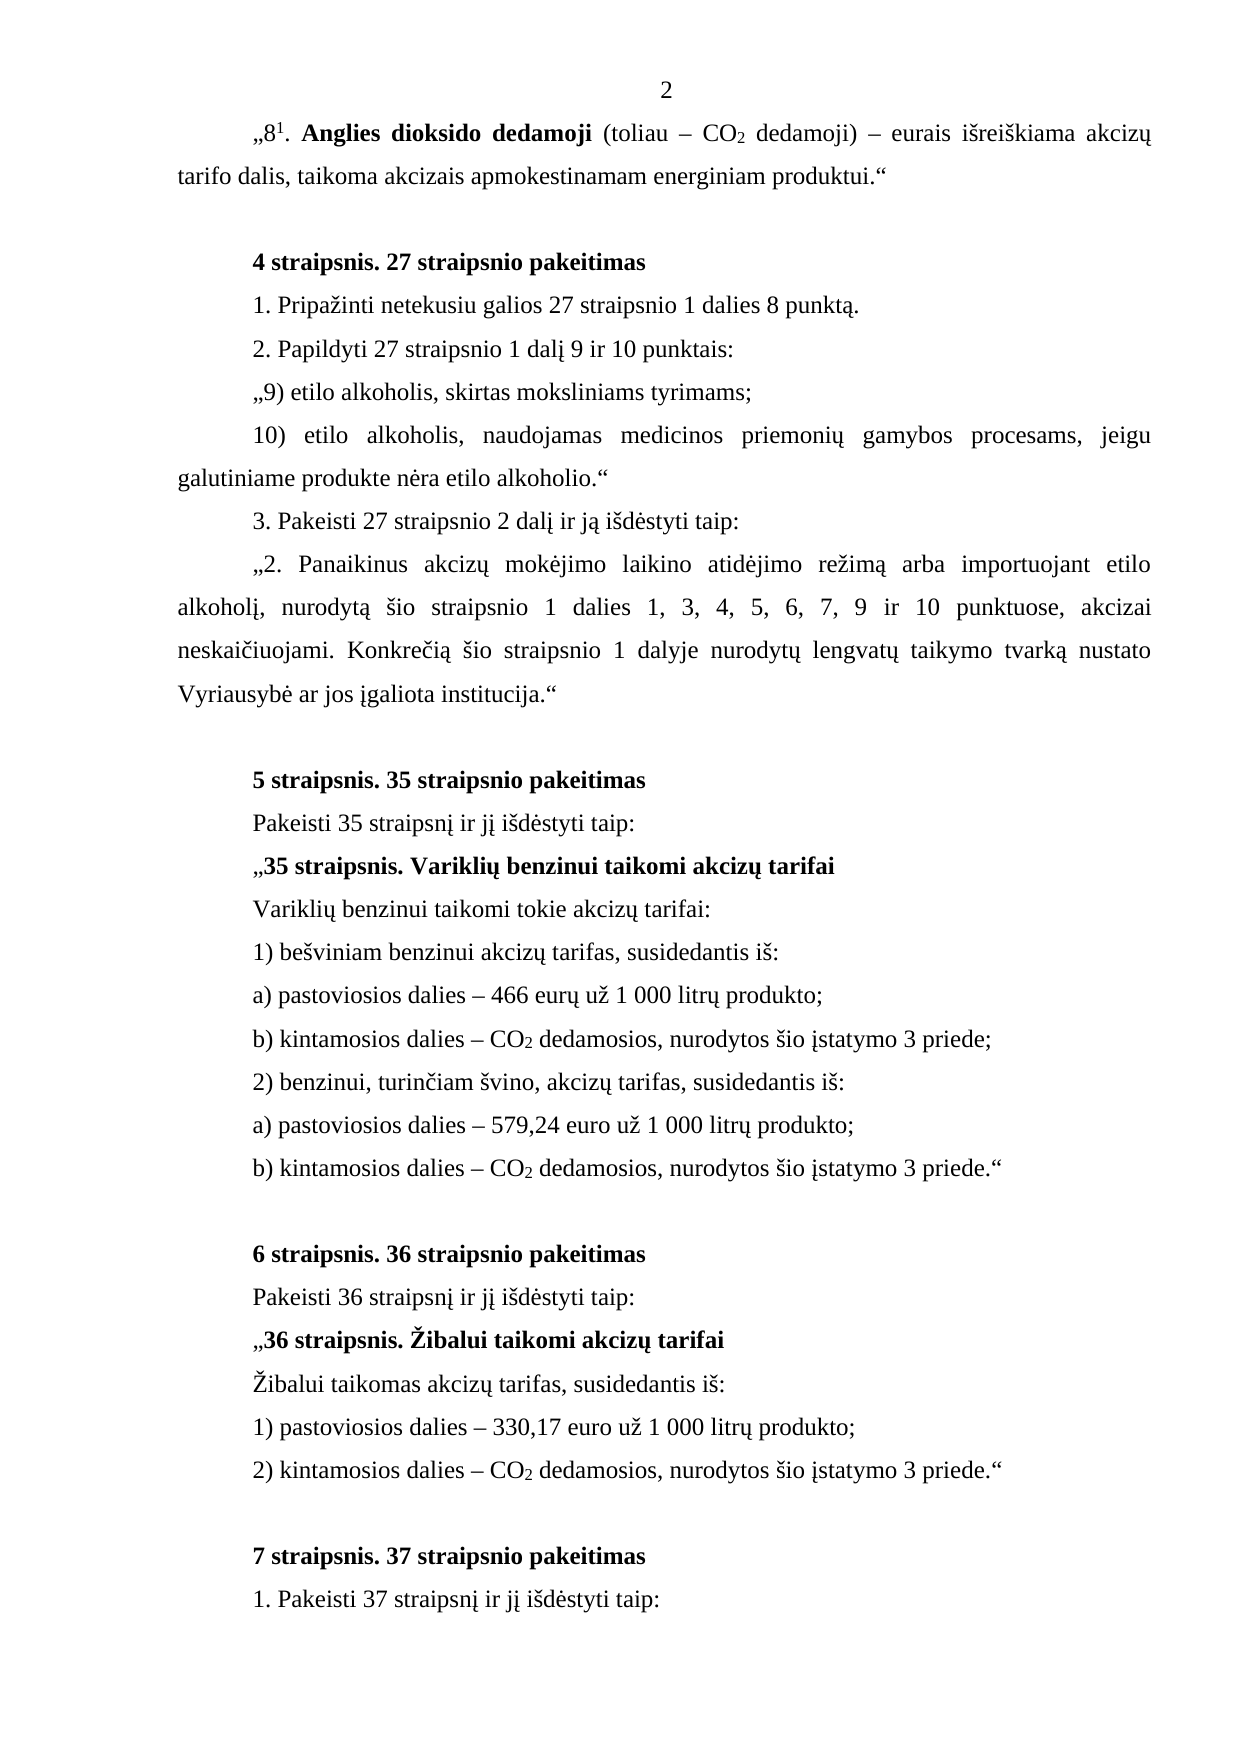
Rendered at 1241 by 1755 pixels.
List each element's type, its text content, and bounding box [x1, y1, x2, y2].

text a) pastoviosios dalies – 579,24 euro už 1 000 litrų produkto; [177, 1110, 1152, 1139]
text 2) benzinui, turinčiam švino, akcizų tarifas, susidedantis iš: [177, 1067, 1152, 1096]
text „35 straipsnis. Variklių benzinui taikomi akcizų tarifai [177, 851, 1152, 880]
text 2. Papildyti 27 straipsnio 1 dalį 9 ir 10 punktais: [177, 334, 1152, 362]
text 1) bešviniam benzinui akcizų tarifas, susidedantis iš: [177, 937, 1152, 966]
text Pakeisti 35 straipsnį ir jį išdėstyti taip: [177, 808, 1152, 837]
text 1. Pakeisti 37 straipsnį ir jį išdėstyti taip: [177, 1584, 1152, 1613]
text b) kintamosios dalies – CO2 dedamosios, nurodytos šio įstatymo 3 priede.“ [177, 1153, 1152, 1182]
text „81. Anglies dioksido dedamoji (toliau – CO2 dedamoji) – eurais išreiškiama akcizų tarifo dalis, taikoma akcizais apmokestinamam energiniam produktui.“ [177, 118, 1152, 190]
text 4 straipsnis. 27 straipsnio pakeitimas [177, 247, 1152, 276]
text Variklių benzinui taikomi tokie akcizų tarifai: [177, 894, 1152, 923]
text 5 straipsnis. 35 straipsnio pakeitimas [177, 765, 1152, 794]
text 6 straipsnis. 36 straipsnio pakeitimas [177, 1239, 1152, 1268]
text b) kintamosios dalies – CO2 dedamosios, nurodytos šio įstatymo 3 priede; [177, 1024, 1152, 1052]
text Pakeisti 36 straipsnį ir jį išdėstyti taip: [177, 1282, 1152, 1311]
text 2) kintamosios dalies – CO2 dedamosios, nurodytos šio įstatymo 3 priede.“ [177, 1455, 1152, 1484]
text 7 straipsnis. 37 straipsnio pakeitimas [177, 1541, 1152, 1570]
text „2. Panaikinus akcizų mokėjimo laikino atidėjimo režimą arba importuojant etilo alkoholį, nurodytą šio straipsnio 1 dalies 1, 3, 4, 5, 6, 7, 9 ir 10 punktuose, akcizai neskaičiuojami. Konkrečią šio straipsnio 1 dalyje nurodytų lengvatų taikymo tvarką nustato Vyriausybė ar jos įgaliota institucija.“ [177, 549, 1152, 707]
text Žibalui taikomas akcizų tarifas, susidedantis iš: [177, 1369, 1152, 1397]
text 10) etilo alkoholis, naudojamas medicinos priemonių gamybos procesams, jeigu galutiniame produkte nėra etilo alkoholio.“ [177, 420, 1152, 492]
text 3. Pakeisti 27 straipsnio 2 dalį ir ją išdėstyti taip: [177, 506, 1152, 535]
text 1) pastoviosios dalies – 330,17 euro už 1 000 litrų produkto; [177, 1412, 1152, 1441]
text 1. Pripažinti netekusiu galios 27 straipsnio 1 dalies 8 punktą. [177, 291, 1152, 319]
text „9) etilo alkoholis, skirtas moksliniams tyrimams; [177, 377, 1152, 406]
text a) pastoviosios dalies – 466 eurų už 1 000 litrų produkto; [177, 981, 1152, 1009]
text „36 straipsnis. Žibalui taikomi akcizų tarifai [177, 1326, 1152, 1354]
